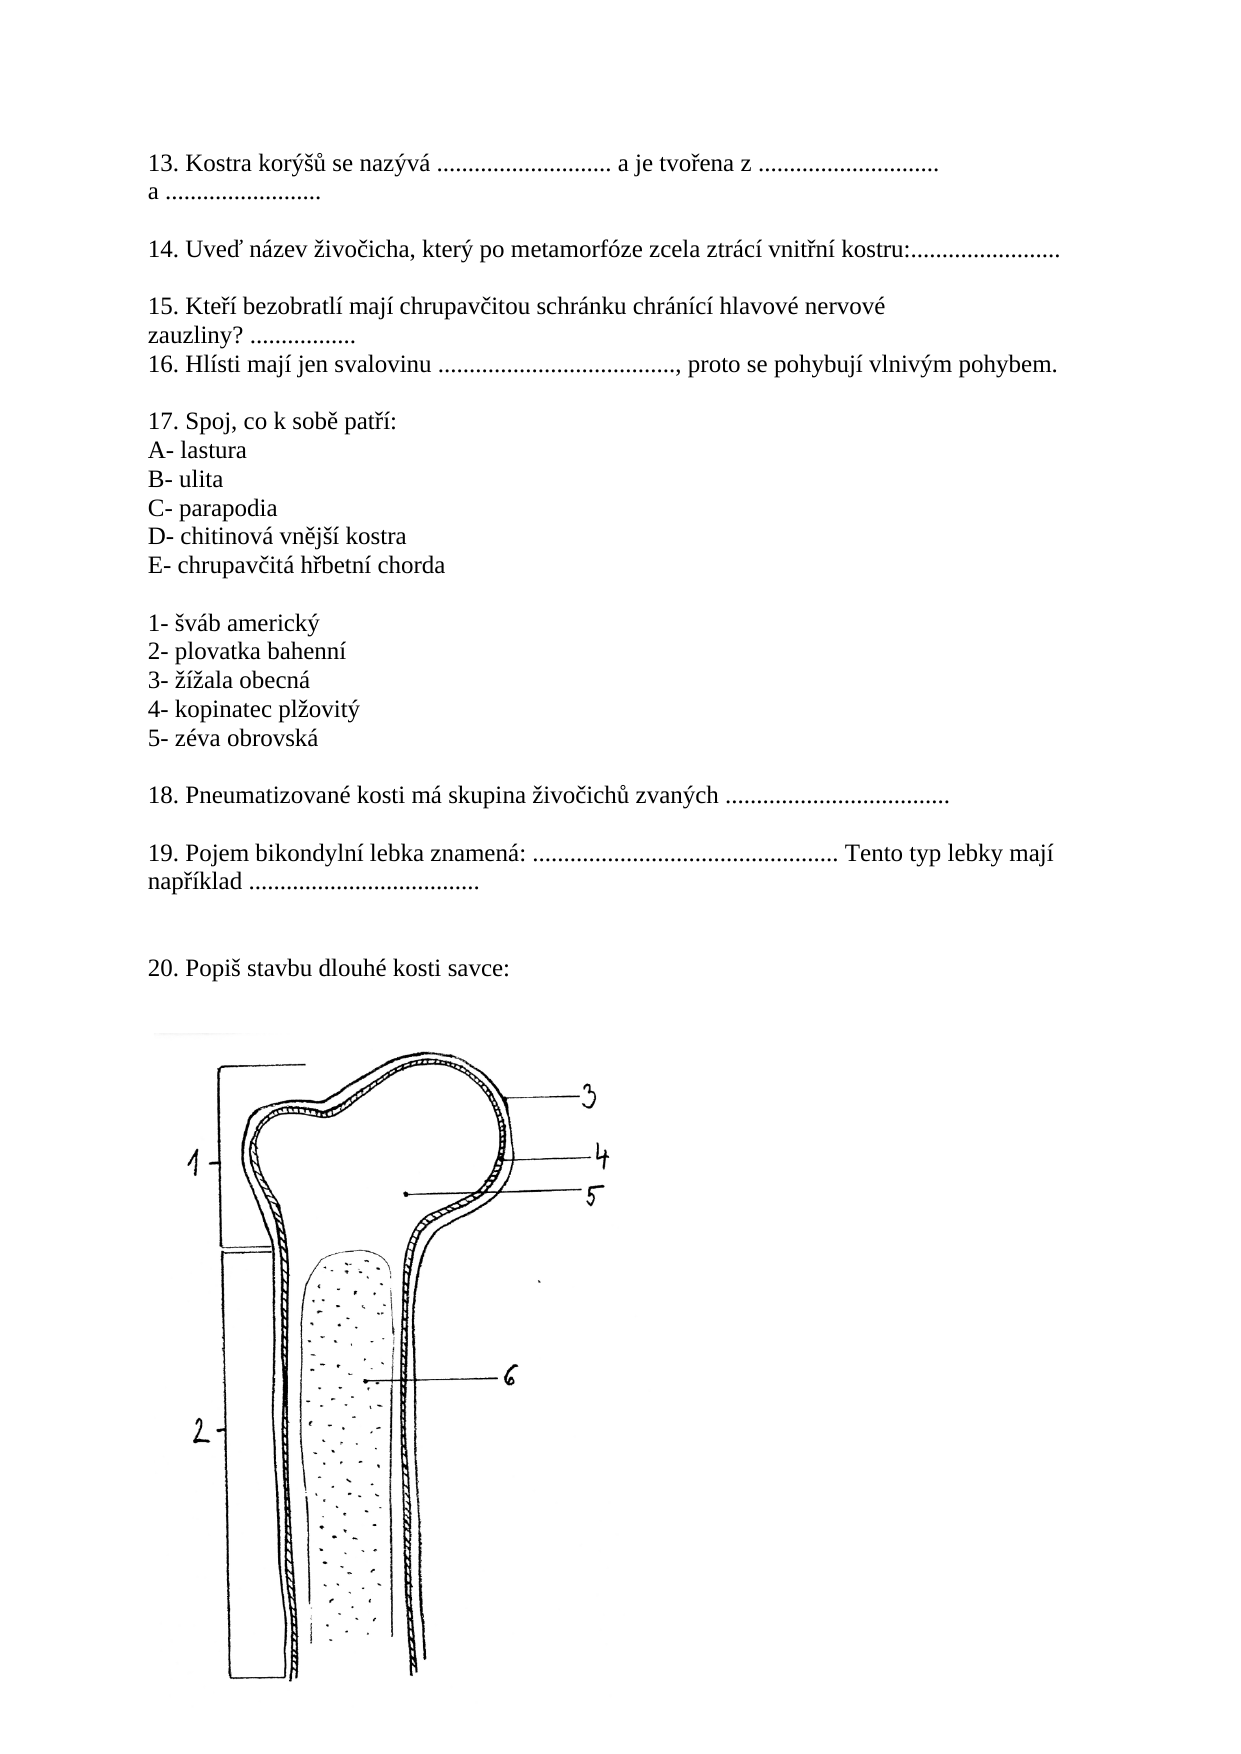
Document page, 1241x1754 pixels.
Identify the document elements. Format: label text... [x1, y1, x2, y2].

text C- parapodia [148, 493, 1093, 521]
text 18. Pneumatizované kosti má skupina živočichů zvaných .................................... [148, 780, 1093, 809]
text 3- žížala obecná [148, 665, 1093, 694]
text 1- šváb americký [148, 608, 1093, 636]
text 15. Kteří bezobratlí mají chrupavčitou schránku chránící hlavové nervové zauzliny? ................. [148, 291, 1093, 349]
text 13. Kostra korýšů se nazývá ............................ a je tvořena z ............................. a ......................... [148, 148, 1093, 205]
text 17. Spoj, co k sobě patří: [148, 406, 1093, 435]
text D- chitinová vnější kostra [148, 521, 1093, 550]
text 14. Uveď název živočicha, který po metamorfóze zcela ztrácí vnitřní kostru:........................ [148, 234, 1093, 263]
text 19. Pojem bikondylní lebka znamená: ................................................. Tento typ lebky mají například ..................................... [148, 838, 1093, 895]
text 5- zéva obrovská [148, 723, 1093, 751]
text 20. Popiš stavbu dlouhé kosti savce: [148, 953, 1093, 981]
text E- chrupavčitá hřbetní chorda [148, 550, 1093, 579]
text 4- kopinatec plžovitý [148, 694, 1093, 723]
text 16. Hlísti mají jen svalovinu ......................................, proto se pohybují vlnivým pohybem. [148, 349, 1093, 378]
text B- ulita [148, 464, 1093, 493]
text A- lastura [148, 435, 1093, 464]
text 2- plovatka bahenní [148, 636, 1093, 665]
